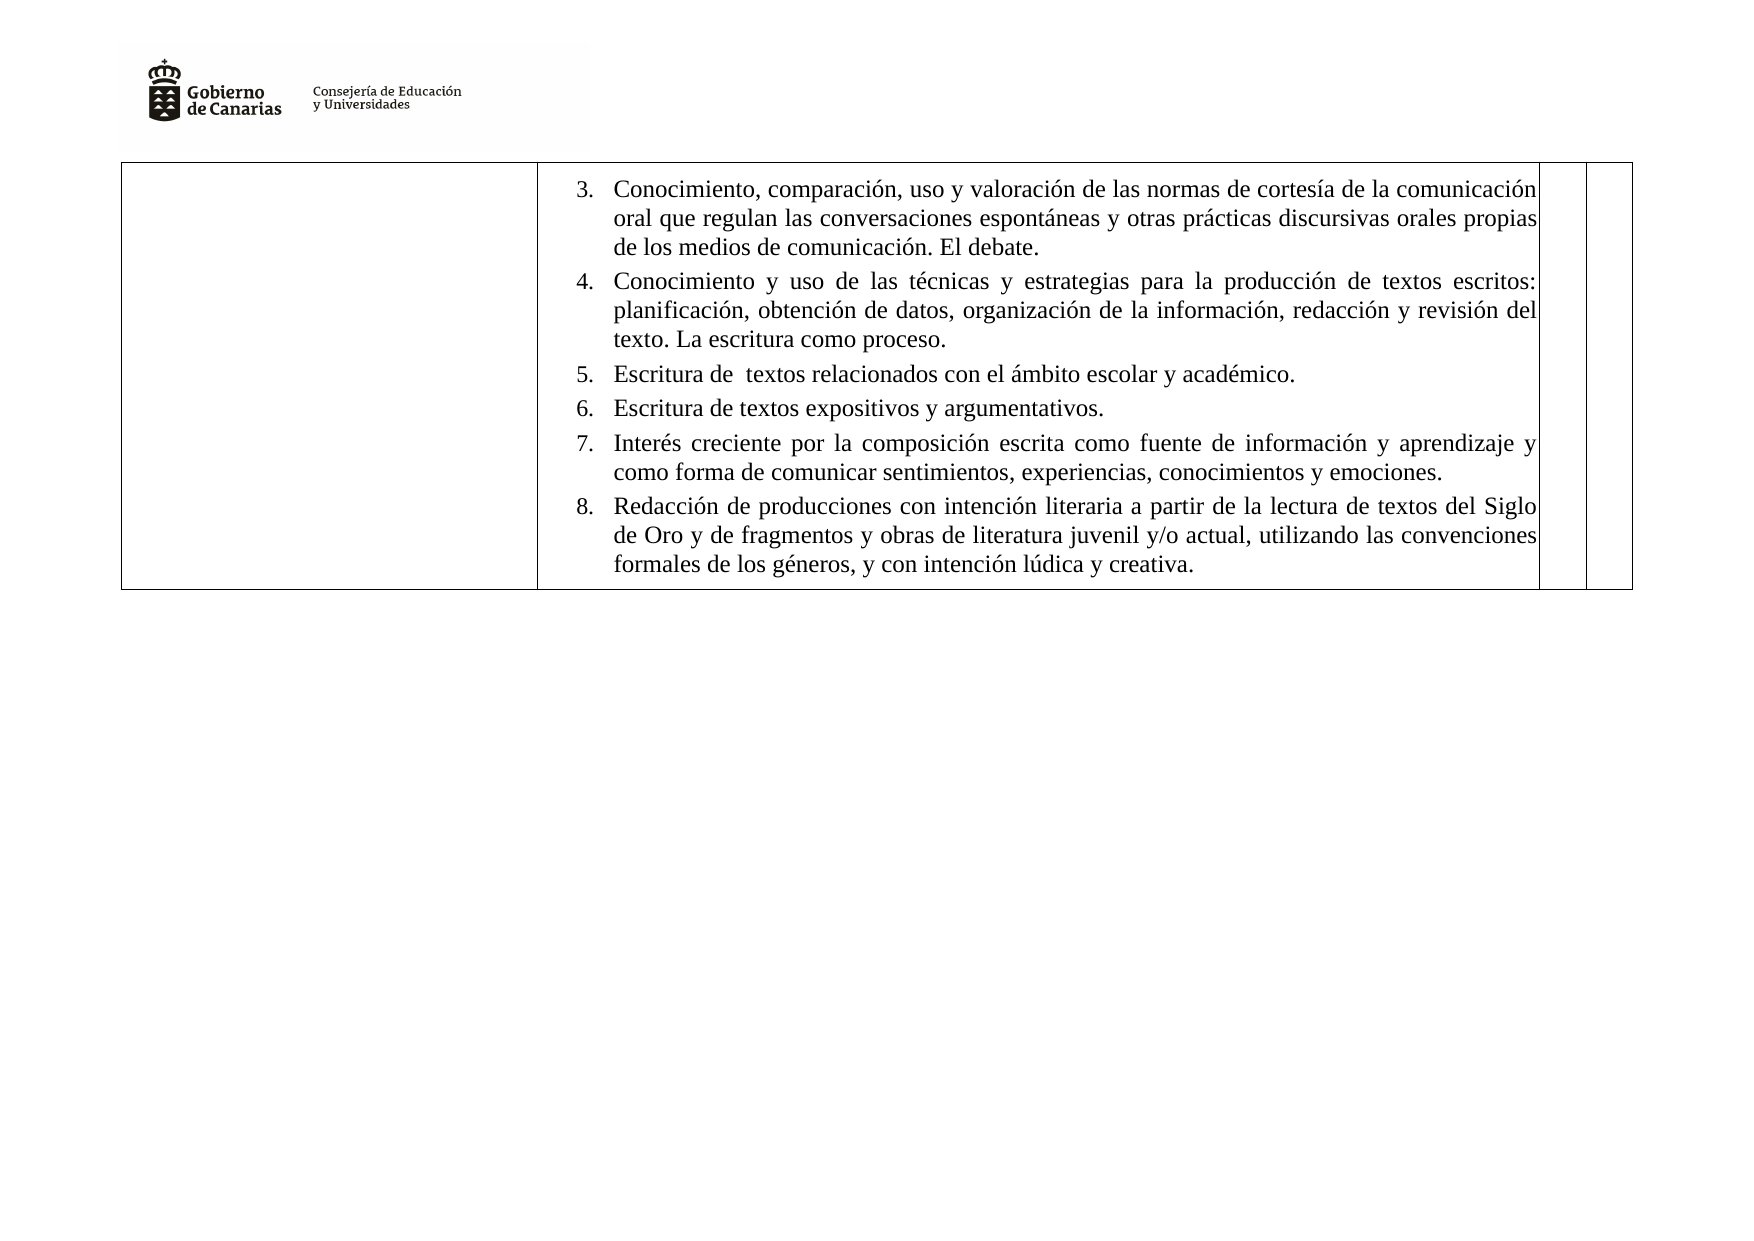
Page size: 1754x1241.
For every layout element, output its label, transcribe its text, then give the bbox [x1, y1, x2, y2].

table_cell Contenidos Lengua Castellana y Literatura Conocimiento y uso progresivamente autónomo de las estrategias necesarias para la producción de textos orales y de los instrumentos de autoevaluación en prácticas orales formales o informales. Valoración reflexiva de la lengua oral como instrumento de aprendizaje, como medio para transmitir conocimientos, ideas y sentimientos y como herramienta para regular la conducta. Conocimiento, comparación, uso y valoración de las normas de cortesía de la comunicación oral que regulan las conversaciones espontáneas y otras prácticas discursivas orales propias de los medios de comunicación. El debate. Conocimiento y uso de las técnicas y estrategias para la producción de textos escritos: planificación, obtención de datos, organización de la información, redacción y revisión del texto. La escritura como proceso. Escritura de textos relacionados con el ámbito escolar y académico. Escritura de textos expositivos y argumentativos. Interés creciente por la composición escrita como fuente de información y aprendizaje y como forma de comunicar sentimientos, experiencias, conocimientos y emociones. Redacción de producciones con intención literaria a partir de la lectura de textos del Siglo de Oro y de fragmentos y obras de literatura juvenil y/o actual, utilizando las convenciones formales de los géneros, y con intención lúdica y creativa. [538, 163, 1539, 589]
table_header [1587, 163, 1632, 589]
picture [118, 43, 590, 152]
table_header [1540, 163, 1586, 589]
table_cell [122, 163, 537, 589]
